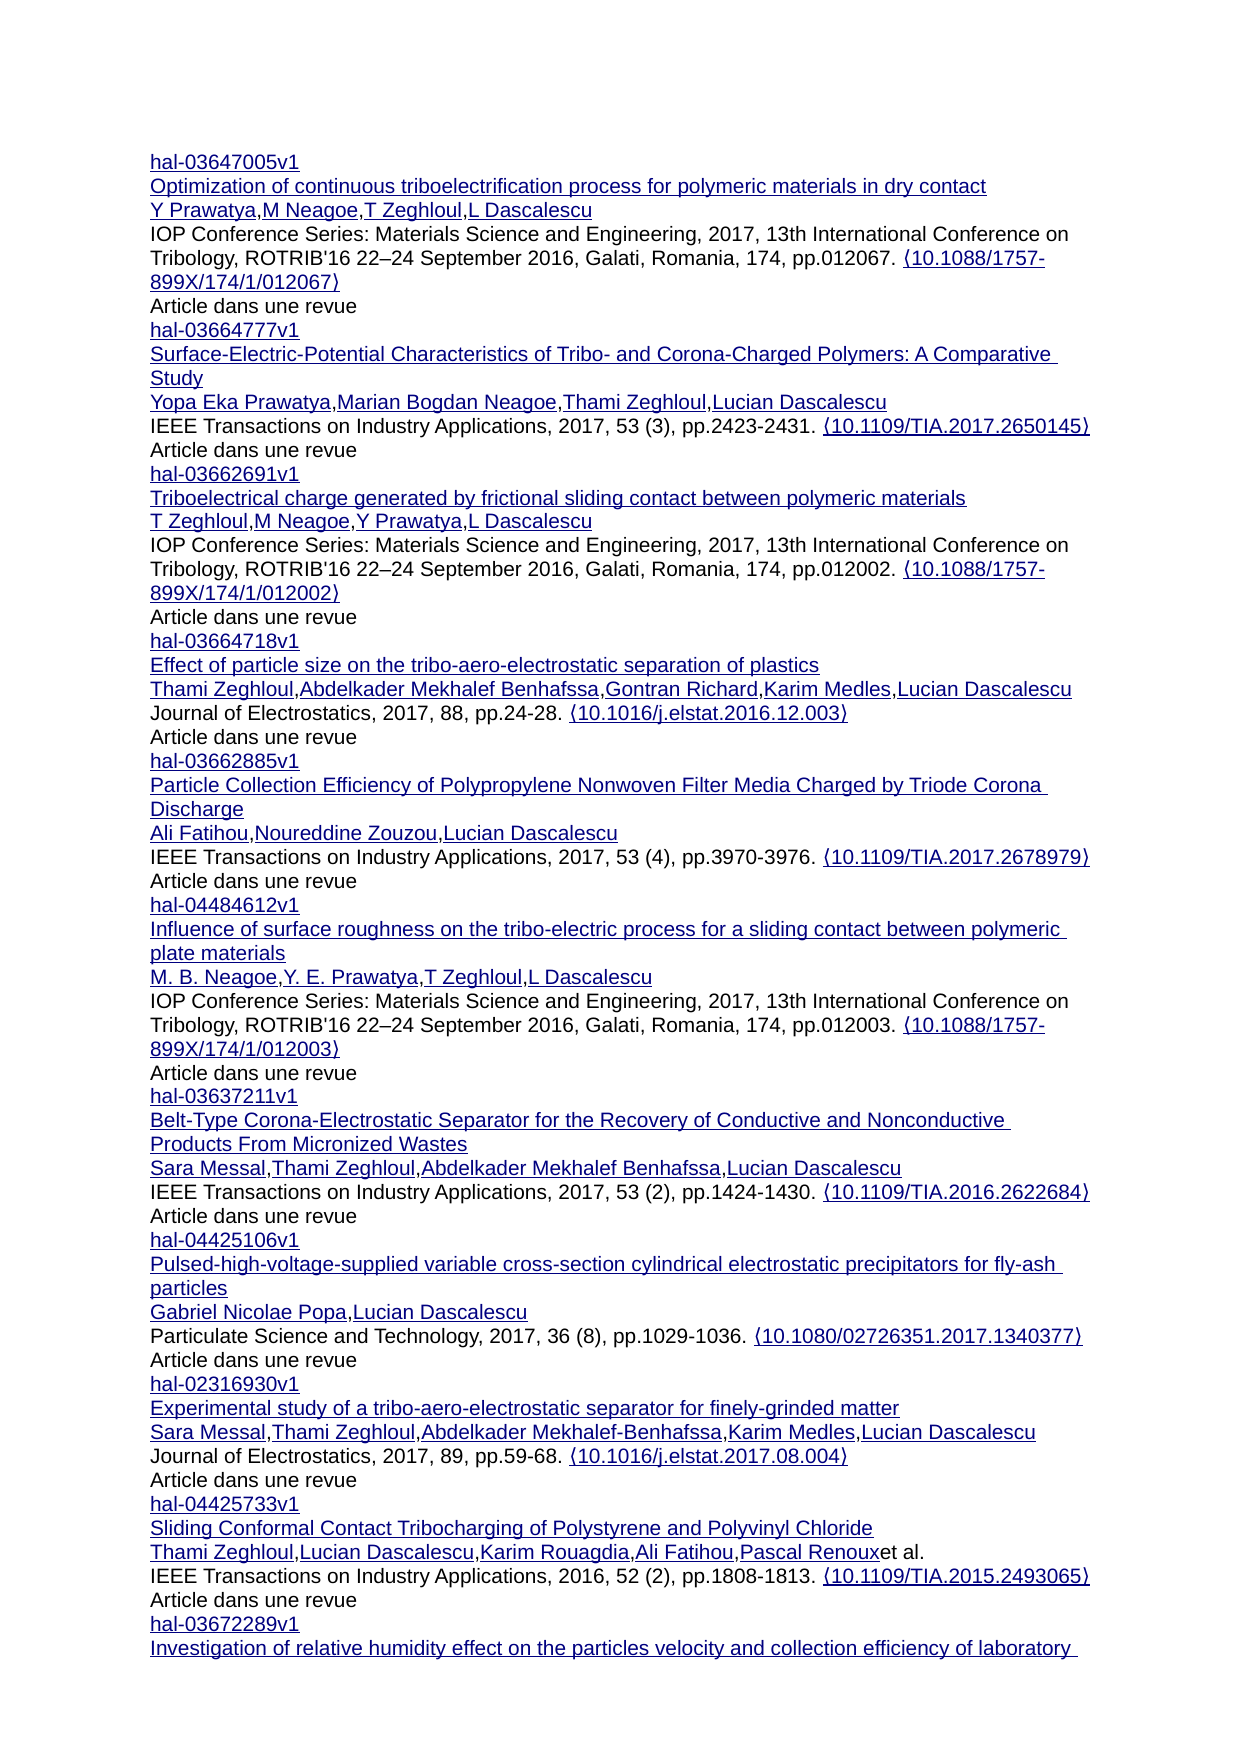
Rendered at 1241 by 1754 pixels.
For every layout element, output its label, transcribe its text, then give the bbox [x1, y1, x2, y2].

table_cell Influence of surface roughness on the tribo-electric process for a sliding contact between polymeric plate materials M. B. Neagoe,Y. E. Prawatya,T Zeghloul,L Dascalescu IOP Conference Series: Materials Science and Engineering, 2017, 13th International Conference on Tribology, ROTRIB'16 22–24 September 2016, Galati, Romania, 174, pp.012003. ⟨10.1088/1757-899X/174/1/012003⟩ Article dans une revue hal-03637211v1 [150, 917, 1090, 1108]
table_cell Belt-Type Corona-Electrostatic Separator for the Recovery of Conductive and Nonconductive Products From Micronized Wastes Sara Messal,Thami Zeghloul,Abdelkader Mekhalef Benhafssa,Lucian Dascalescu IEEE Transactions on Industry Applications, 2017, 53 (2), pp.1424-1430. ⟨10.1109/TIA.2016.2622684⟩ Article dans une revue hal-04425106v1 [150, 1108, 1090, 1252]
table_cell Surface-Electric-Potential Characteristics of Tribo- and Corona-Charged Polymers: A Comparative Study Yopa Eka Prawatya,Marian Bogdan Neagoe,Thami Zeghloul,Lucian Dascalescu IEEE Transactions on Industry Applications, 2017, 53 (3), pp.2423-2431. ⟨10.1109/TIA.2017.2650145⟩ Article dans une revue hal-03662691v1 [150, 342, 1090, 485]
table_cell Experimental study of a tribo-aero-electrostatic separator for finely-grinded matter Sara Messal,Thami Zeghloul,Abdelkader Mekhalef-Benhafssa,Karim Medles,Lucian Dascalescu Journal of Electrostatics, 2017, 89, pp.59-68. ⟨10.1016/j.elstat.2017.08.004⟩ Article dans une revue hal-04425733v1 [150, 1396, 1090, 1516]
table_cell Pulsed-high-voltage-supplied variable cross-section cylindrical electrostatic precipitators for fly-ash particles Gabriel Nicolae Popa,Lucian Dascalescu Particulate Science and Technology, 2017, 36 (8), pp.1029-1036. ⟨10.1080/02726351.2017.1340377⟩ Article dans une revue hal-02316930v1 [150, 1252, 1090, 1396]
table_cell Investigation of relative humidity effect on the particles velocity and collection efficiency of laboratory [150, 1635, 1090, 1659]
table_cell Particle Collection Efficiency of Polypropylene Nonwoven Filter Media Charged by Triode Corona Discharge Ali Fatihou,Noureddine Zouzou,Lucian Dascalescu IEEE Transactions on Industry Applications, 2017, 53 (4), pp.3970-3976. ⟨10.1109/TIA.2017.2678979⟩ Article dans une revue hal-04484612v1 [150, 773, 1090, 917]
table_cell Effect of particle size on the tribo-aero-electrostatic separation of plastics Thami Zeghloul,Abdelkader Mekhalef Benhafssa,Gontran Richard,Karim Medles,Lucian Dascalescu Journal of Electrostatics, 2017, 88, pp.24-28. ⟨10.1016/j.elstat.2016.12.003⟩ Article dans une revue hal-03662885v1 [150, 653, 1090, 773]
table_cell hal-03647005v1 [150, 150, 1090, 174]
table_cell Optimization of continuous triboelectrification process for polymeric materials in dry contact Y Prawatya,M Neagoe,T Zeghloul,L Dascalescu IOP Conference Series: Materials Science and Engineering, 2017, 13th International Conference on Tribology, ROTRIB'16 22–24 September 2016, Galati, Romania, 174, pp.012067. ⟨10.1088/1757-899X/174/1/012067⟩ Article dans une revue hal-03664777v1 [150, 174, 1090, 342]
table_cell Triboelectrical charge generated by frictional sliding contact between polymeric materials T Zeghloul,M Neagoe,Y Prawatya,L Dascalescu IOP Conference Series: Materials Science and Engineering, 2017, 13th International Conference on Tribology, ROTRIB'16 22–24 September 2016, Galati, Romania, 174, pp.012002. ⟨10.1088/1757-899X/174/1/012002⟩ Article dans une revue hal-03664718v1 [150, 485, 1090, 653]
table_cell Sliding Conformal Contact Tribocharging of Polystyrene and Polyvinyl Chloride Thami Zeghloul,Lucian Dascalescu,Karim Rouagdia,Ali Fatihou,Pascal Renouxet al. IEEE Transactions on Industry Applications, 2016, 52 (2), pp.1808-1813. ⟨10.1109/TIA.2015.2493065⟩ Article dans une revue hal-03672289v1 [150, 1516, 1090, 1635]
